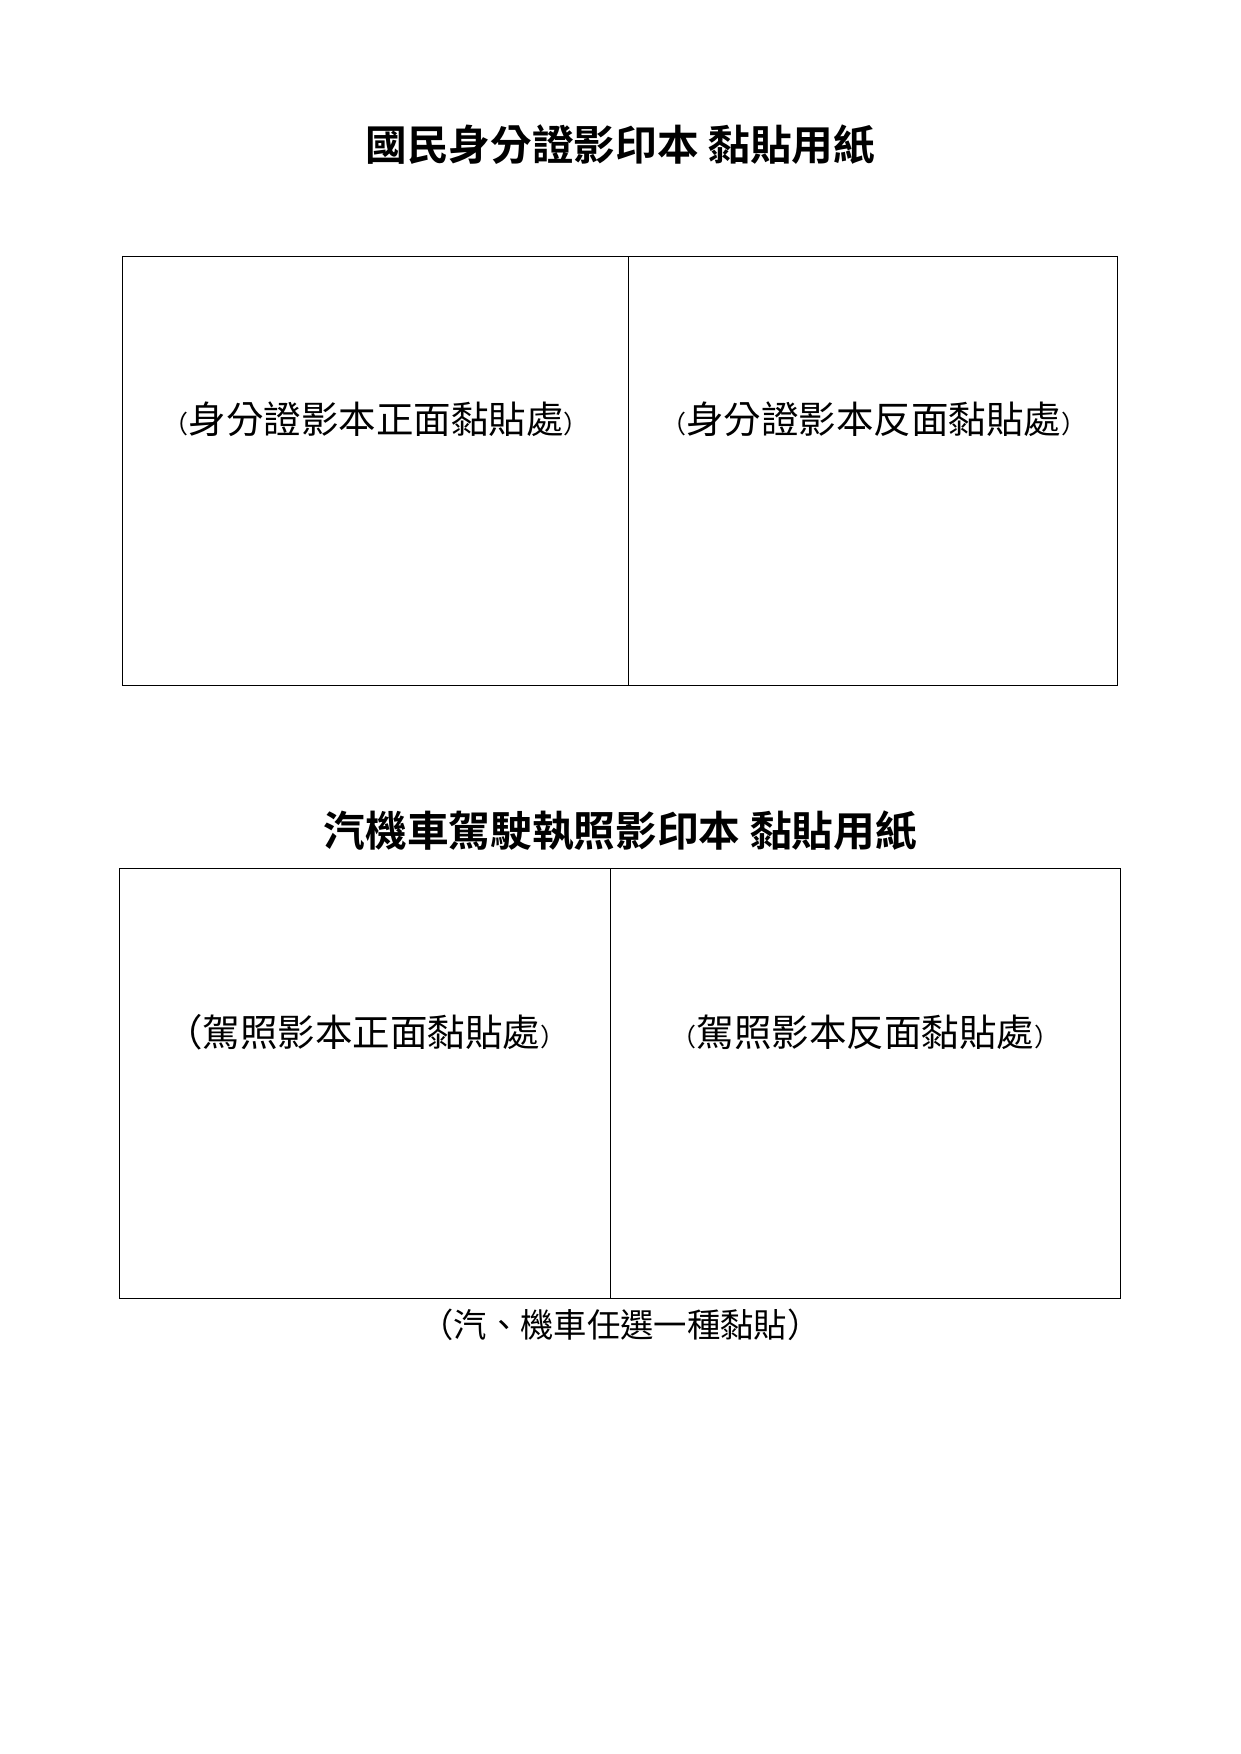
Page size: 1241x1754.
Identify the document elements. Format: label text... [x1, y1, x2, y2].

table_header （駕照影本正面黏貼處） [120, 869, 610, 1297]
text 國民身分證影印本 黏貼用紙 [187, 112, 1053, 173]
text （汽、機車任選一種黏貼） [187, 1299, 1053, 1347]
table_header （身分證影本正面黏貼處） [123, 257, 628, 685]
table_header （駕照影本反面黏貼處） [611, 869, 1120, 1297]
text 汽機車駕駛執照影印本 黏貼用紙 [187, 798, 1053, 858]
table_header （身分證影本反面黏貼處） [629, 257, 1117, 685]
